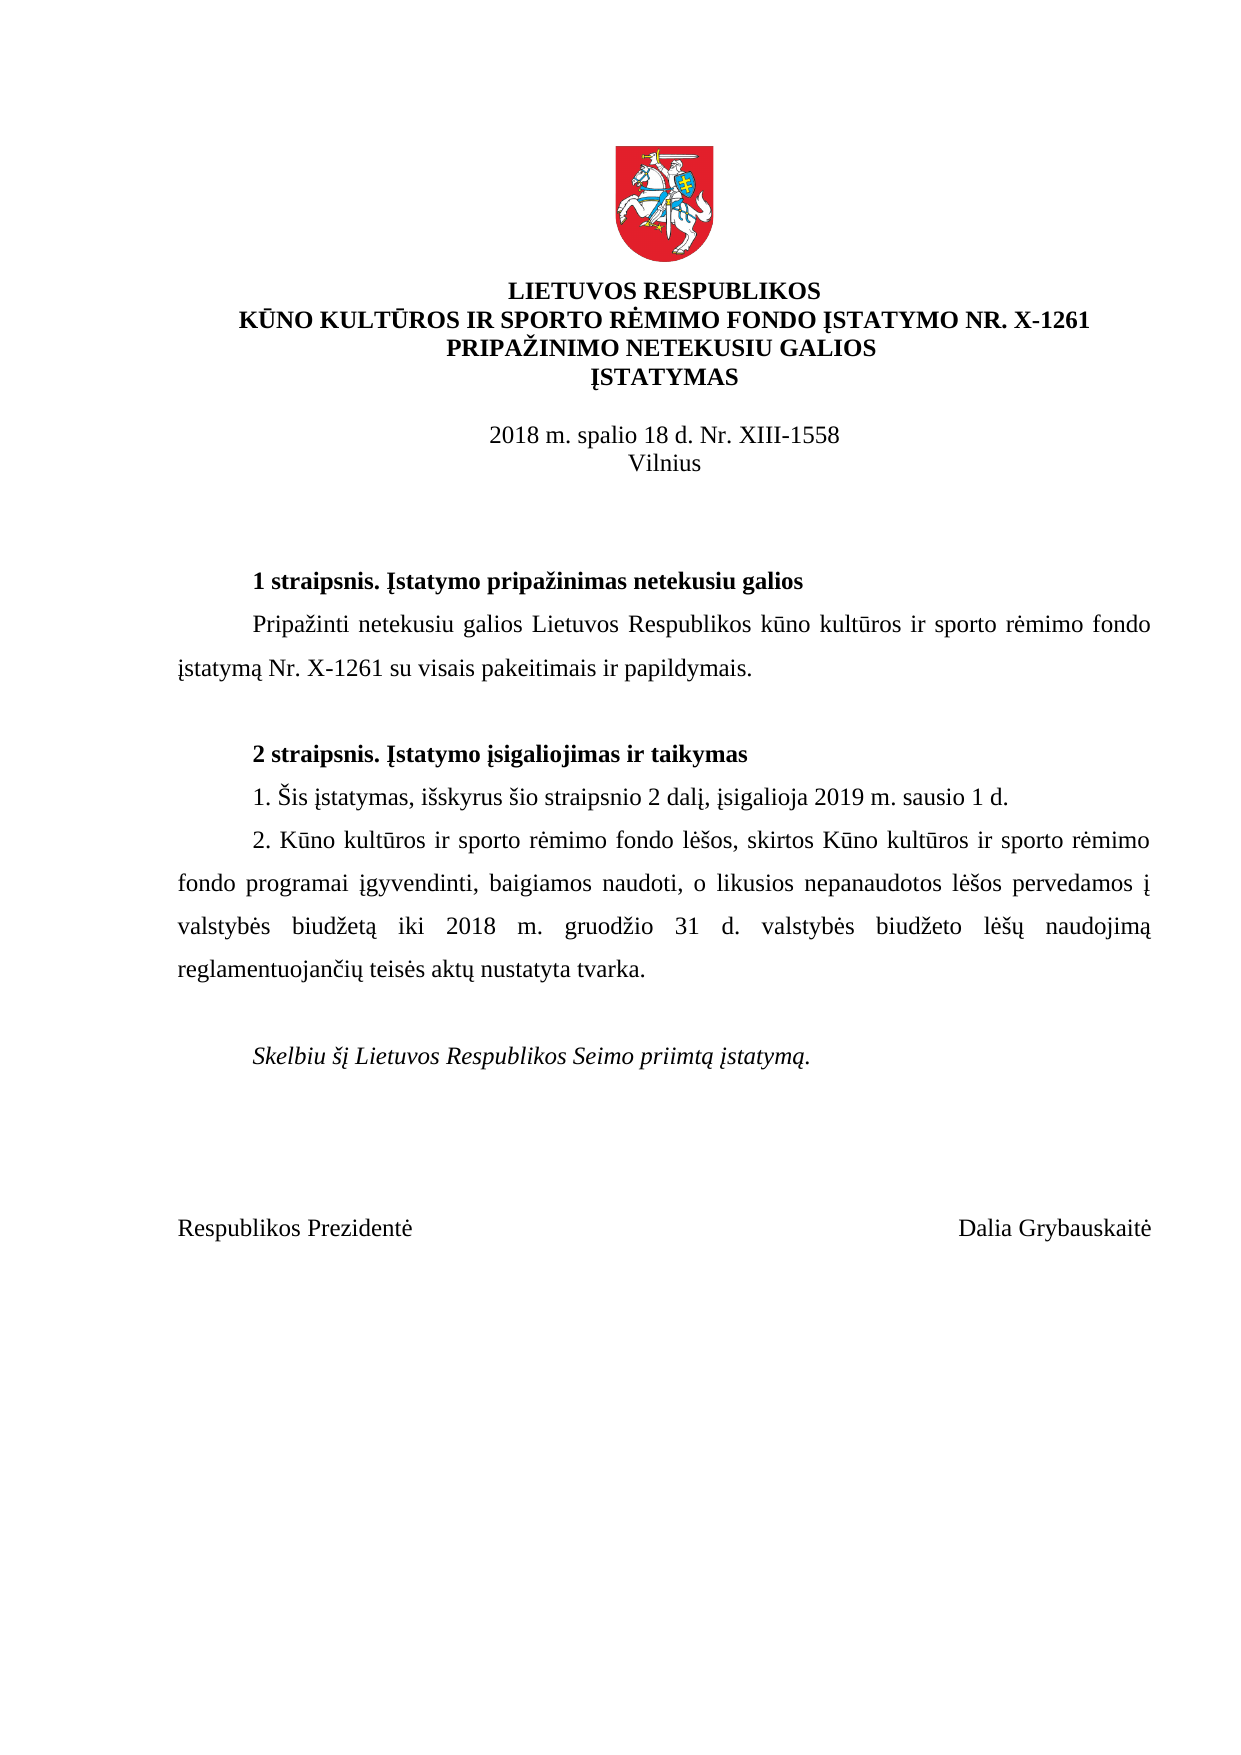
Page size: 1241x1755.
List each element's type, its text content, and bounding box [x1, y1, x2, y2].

text 2018 m. spalio 18 d. Nr. XIII-1558 [177, 420, 1152, 448]
text 2. Kūno kultūros ir sporto rėmimo fondo lėšos, skirtos Kūno kultūros ir sporto rėmimo fondo programai įgyvendinti, baigiamos naudoti, o likusios nepanaudotos lėšos pervedamos į valstybės biudžetą iki 2018 m. gruodžio 31 d. valstybės biudžeto lėšų naudojimą reglamentuojančių teisės aktų nustatyta tvarka. [177, 825, 1152, 983]
text LIETUVOS RESPUBLIKOS [177, 276, 1152, 305]
text KŪNO KULTŪROS IR SPORTO RĖMIMO FONDO ĮSTATYMO NR. X-1261 PRIPAŽINIMO NETEKUSIU GALIOS [177, 305, 1152, 362]
text Vilnius [177, 448, 1152, 477]
text Respublikos Prezidentė Dalia Grybauskaitė [177, 1213, 1152, 1242]
text 1 straipsnis. Įstatymo pripažinimas netekusiu galios [177, 566, 1152, 595]
text 1. Šis įstatymas, išskyrus šio straipsnio 2 dalį, įsigalioja 2019 m. sausio 1 d. [177, 782, 1152, 811]
text Pripažinti netekusiu galios Lietuvos Respublikos kūno kultūros ir sporto rėmimo fondo įstatymą Nr. X-1261 su visais pakeitimais ir papildymais. [177, 609, 1152, 681]
text Skelbiu šį Lietuvos Respublikos Seimo priimtą įstatymą. [177, 1041, 1152, 1069]
text 2 straipsnis. Įstatymo įsigaliojimas ir taikymas [177, 739, 1152, 768]
text ĮSTATYMAS [177, 362, 1152, 391]
